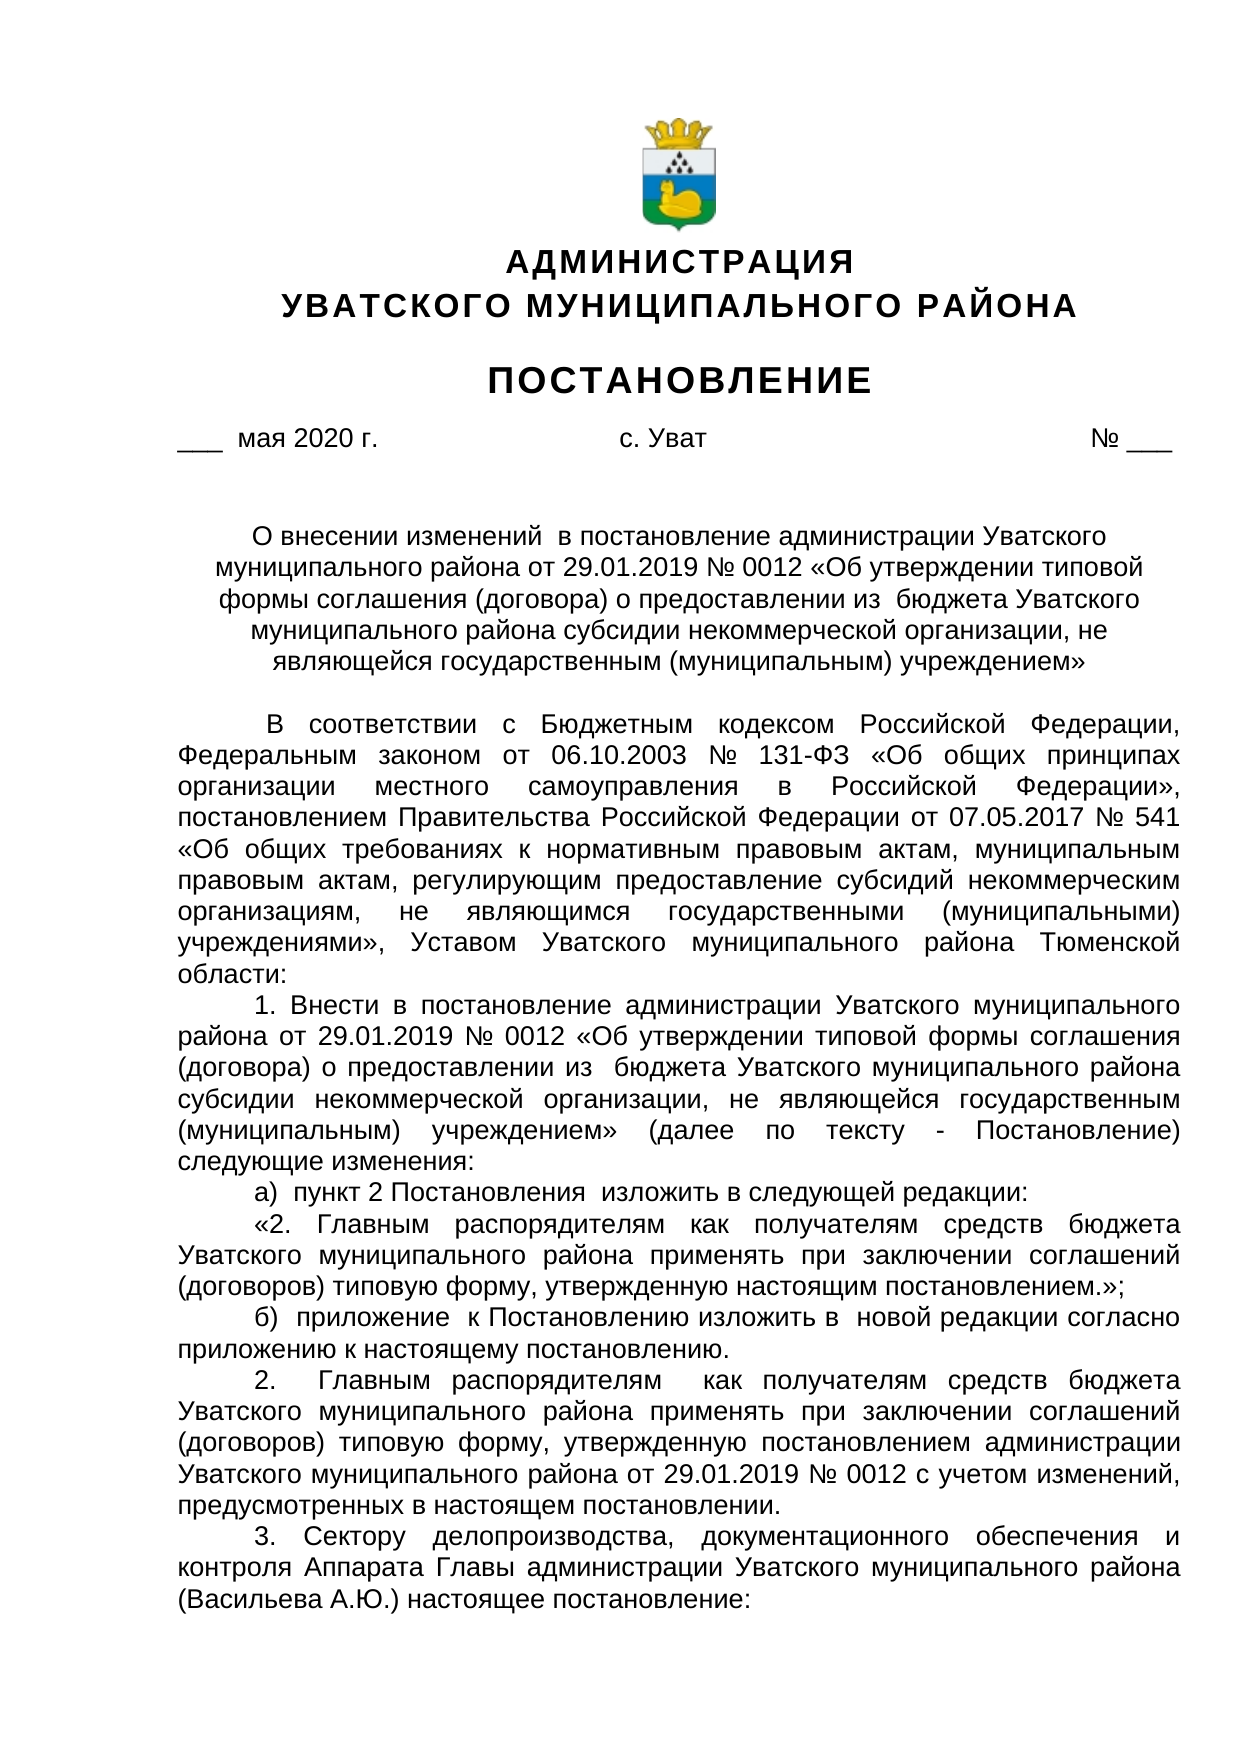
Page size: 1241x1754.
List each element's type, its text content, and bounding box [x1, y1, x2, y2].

text В соответствии с Бюджетным кодексом Российской Федерации, Федеральным законом от 06.10.2003 № 131-ФЗ «Об общих принципах организации местного самоуправления в Российской Федерации», постановлением Правительства Российской Федерации от 07.05.2017 № 541 «Об общих требованиях к нормативным правовым актам, муниципальным правовым актам, регулирующим предоставление субсидий некоммерческим организациям, не являющимся государственными (муниципальными) учреждениями», Уставом Уватского муниципального района Тюменской области: [177, 708, 1181, 989]
text «2. Главным распорядителям как получателям средств бюджета Уватского муниципального района применять при заключении соглашений (договоров) типовую форму, утвержденную настоящим постановлением.»; [177, 1208, 1181, 1301]
text 2. Главным распорядителям как получателям средств бюджета Уватского муниципального района применять при заключении соглашений (договоров) типовую форму, утвержденную постановлением администрации Уватского муниципального района от 29.01.2019 № 0012 с учетом изменений, предусмотренных в настоящем постановлении. [177, 1364, 1181, 1520]
text ___ мая 2020 г. с. Уват № ___ [177, 422, 1181, 453]
text О внесении изменений в постановление администрации Уватского муниципального района от 29.01.2019 № 0012 «Об утверждении типовой формы соглашения (договора) о предоставлении из бюджета Уватского муниципального района субсидии некоммерческой организации, не являющейся государственным (муниципальным) учреждением» [177, 520, 1181, 676]
text ПОСТАНОВЛЕНИЕ [177, 358, 1181, 401]
picture [642, 118, 716, 233]
text а) пункт 2 Постановления изложить в следующей редакции: [177, 1176, 1181, 1208]
text 3. Сектору делопроизводства, документационного обеспечения и контроля Аппарата Главы администрации Уватского муниципального района (Васильева А.Ю.) настоящее постановление: [177, 1520, 1181, 1614]
text АДМИНИСТРАЦИЯ [177, 242, 1181, 281]
text б) приложение к Постановлению изложить в новой редакции согласно приложению к настоящему постановлению. [177, 1301, 1181, 1364]
text 1. Внести в постановление администрации Уватского муниципального района от 29.01.2019 № 0012 «Об утверждении типовой формы соглашения (договора) о предоставлении из бюджета Уватского муниципального района субсидии некоммерческой организации, не являющейся государственным (муниципальным) учреждением» (далее по тексту - Постановление) следующие изменения: [177, 989, 1181, 1176]
text УВАТСКОГО МУНИЦИПАЛЬНОГО РАЙОНА [177, 286, 1181, 325]
